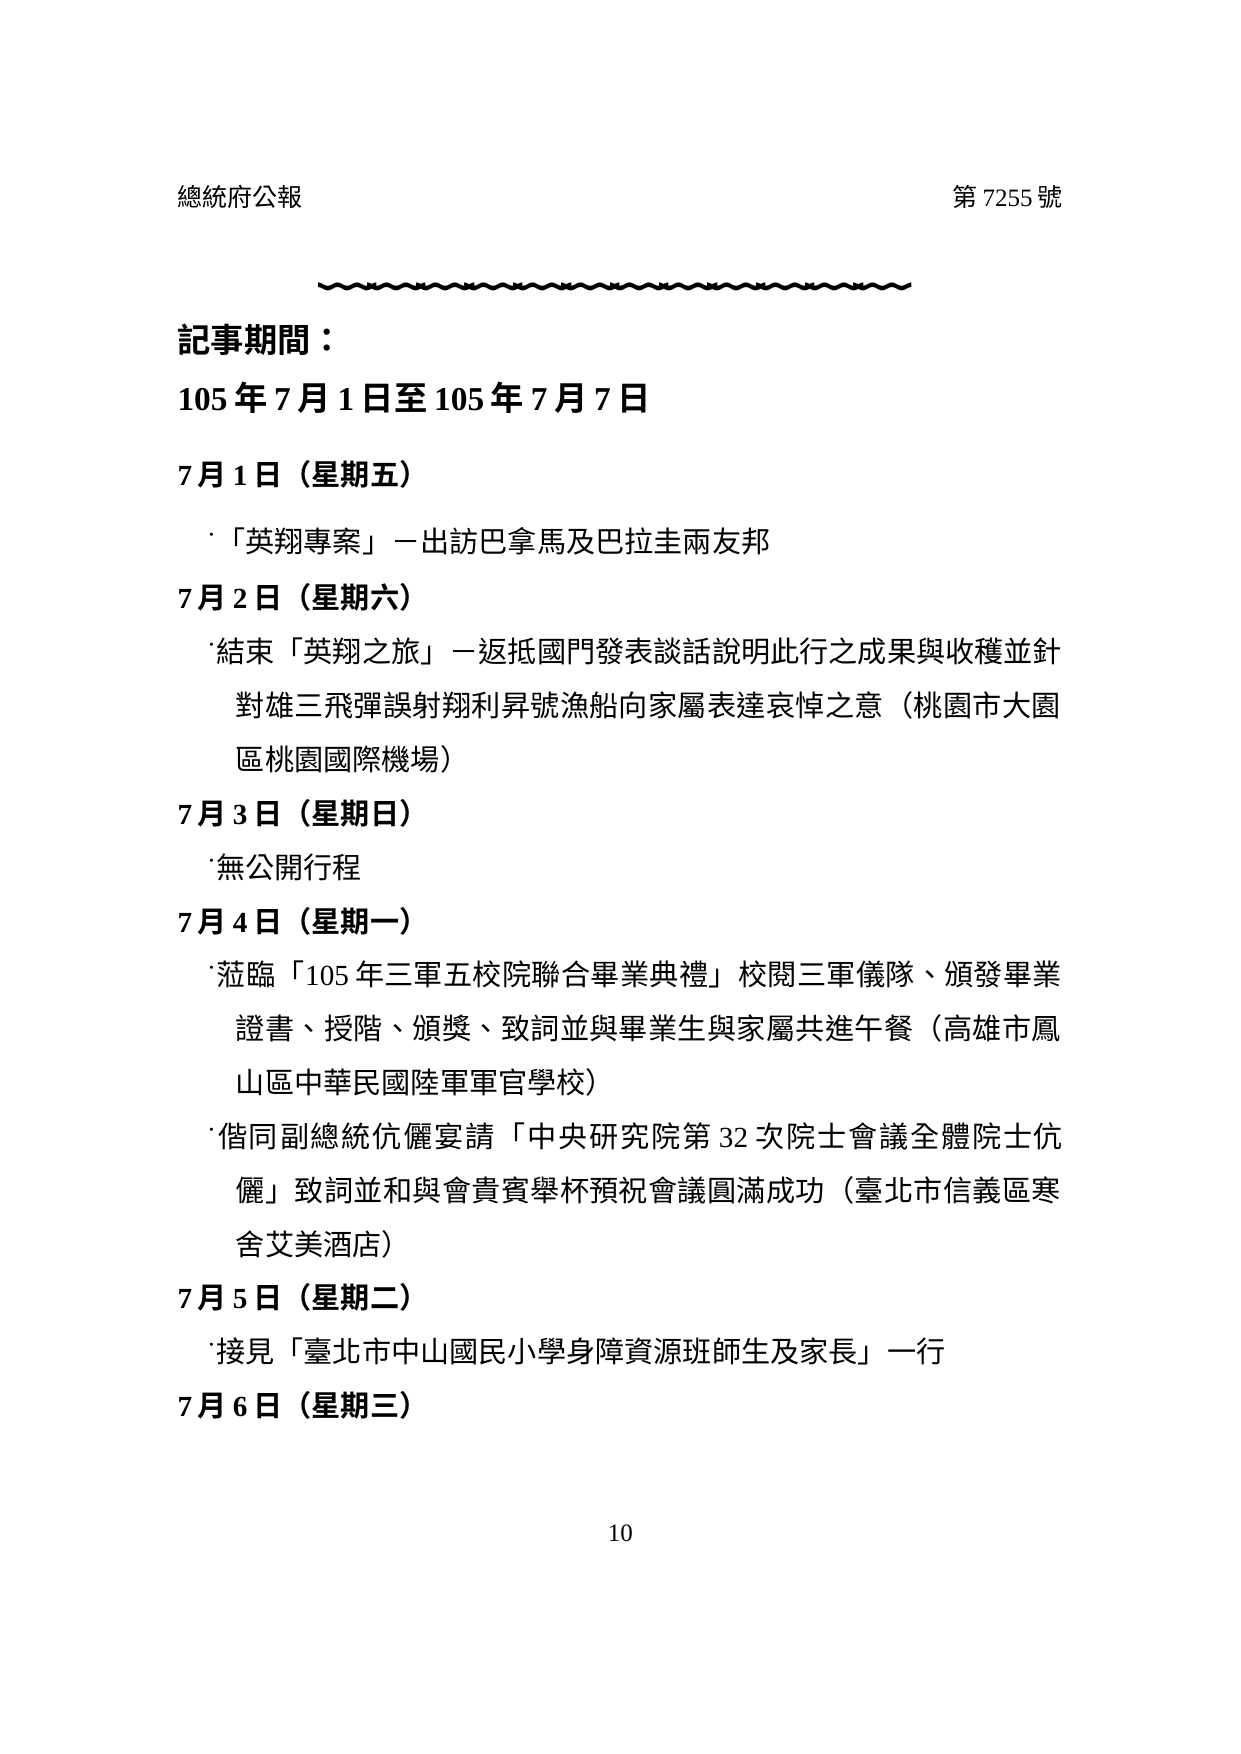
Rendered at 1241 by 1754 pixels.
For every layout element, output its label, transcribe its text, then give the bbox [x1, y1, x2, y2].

text ˙結束「英翔之旅」－返抵國門發表談話說明此行之成果與收穫並針對雄三飛彈誤射翔利昇號漁船向家屬表達哀悼之意（桃園市大園區桃園國際機場） [206, 620, 1063, 781]
text 105年7月1日至105年7月7日 [177, 374, 1063, 420]
text 7月3日（星期日） [177, 781, 1063, 835]
text 7月5日（星期二） [177, 1266, 1063, 1320]
text ˙無公開行程 [206, 835, 1063, 889]
text ˙偕同副總統伉儷宴請「中央研究院第32次院士會議全體院士伉儷」致詞並和與會貴賓舉杯預祝會議圓滿成功（臺北市信義區寒舍艾美酒店） [206, 1104, 1063, 1266]
text ˙蒞臨「105年三軍五校院聯合畢業典禮」校閱三軍儀隊、頒發畢業證書、授階、頒獎、致詞並與畢業生與家屬共進午餐（高雄市鳳山區中華民國陸軍軍官學校） [206, 943, 1063, 1104]
text 7月4日（星期一） [177, 889, 1063, 943]
text 7月6日（星期三） [177, 1374, 1063, 1427]
text 7月2日（星期六） [177, 566, 1063, 620]
text ˙接見「臺北市中山國民小學身障資源班師生及家長」一行 [206, 1320, 1063, 1374]
text ˙「英翔專案」－出訪巴拿馬及巴拉圭兩友邦 [206, 499, 1063, 566]
text 記事期間： [177, 316, 1063, 362]
text ﹏﹏﹏﹏﹏﹏﹏﹏﹏﹏﹏﹏ [177, 266, 1063, 291]
text 7月1日（星期五） [177, 432, 1063, 499]
